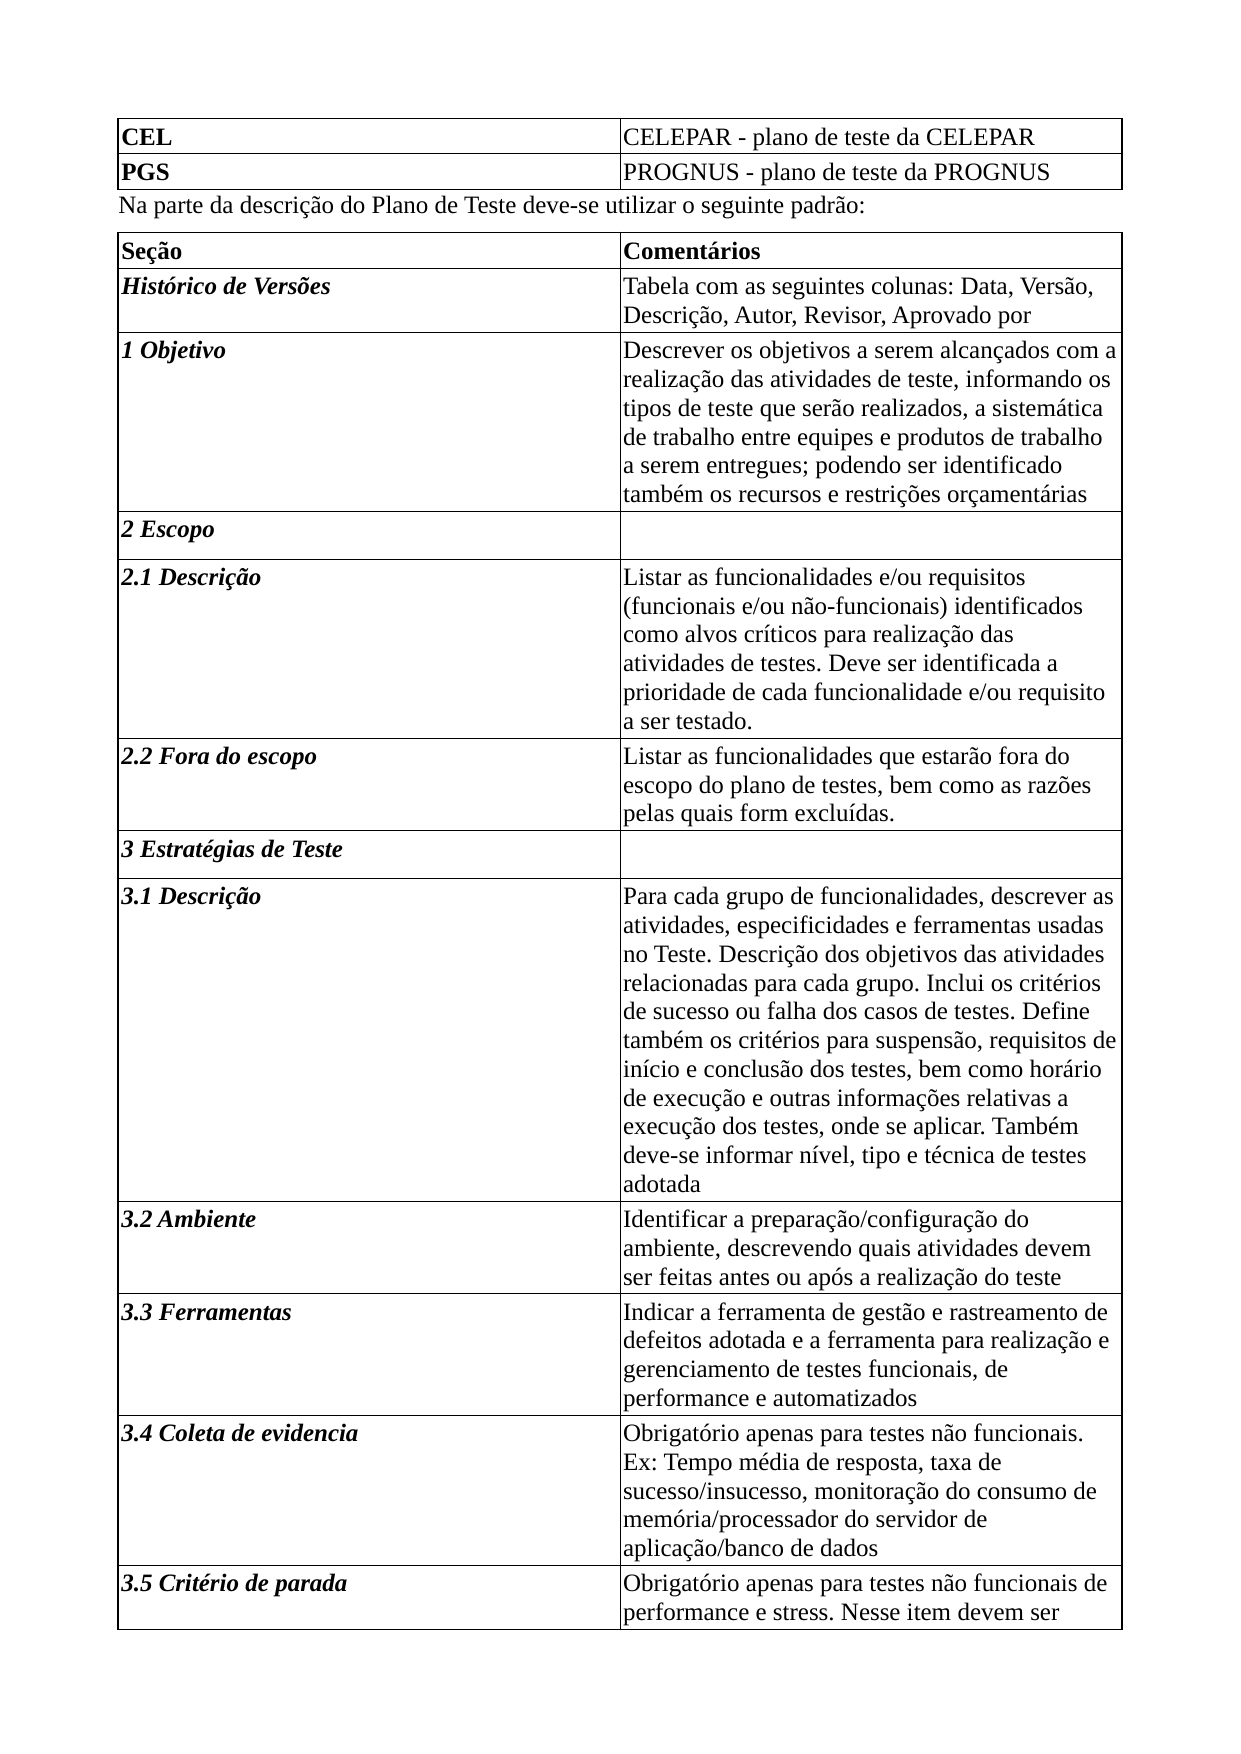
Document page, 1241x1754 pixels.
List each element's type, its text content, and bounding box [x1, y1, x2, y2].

table_cell Identificar a preparação/configuração do ambiente, descrevendo quais atividades devem ser feitas antes ou após a realização do teste [621, 1202, 1121, 1293]
table_cell 3.4 Coleta de evidencia [119, 1416, 620, 1565]
table_header Comentários [621, 233, 1121, 268]
table_cell Listar as funcionalidades e/ou requisitos (funcionais e/ou não-funcionais) identificados como alvos críticos para realização das atividades de testes. Deve ser identificada a prioridade de cada funcionalidade e/ou requisito a ser testado. [621, 560, 1121, 737]
table_cell Tabela com as seguintes colunas: Data, Versão, Descrição, Autor, Revisor, Aprovado por [621, 269, 1121, 332]
table_cell Listar as funcionalidades que estarão fora do escopo do plano de testes, bem como as razões pelas quais form excluídas. [621, 739, 1121, 830]
table_cell 1 Objetivo [119, 333, 620, 511]
table_cell Obrigatório apenas para testes não funcionais. Ex: Tempo média de resposta, taxa de sucesso/insucesso, monitoração do consumo de memória/processador do servidor de aplicação/banco de dados [621, 1416, 1121, 1565]
table_cell PGS [119, 154, 620, 188]
table_cell 3.3 Ferramentas [119, 1294, 620, 1415]
table_cell 3.5 Critério de parada [119, 1566, 620, 1629]
table_cell PROGNUS - plano de teste da PROGNUS [621, 154, 1121, 188]
table_cell Obrigatório apenas para testes não funcionais de performance e stress. Nesse item devem ser [621, 1566, 1121, 1629]
text Na parte da descrição do Plano de Teste deve-se utilizar o seguinte padrão: [118, 190, 1122, 219]
table_cell 2.1 Descrição [119, 560, 620, 737]
table_cell CELEPAR - plano de teste da CELEPAR [621, 119, 1121, 153]
table_cell CEL [119, 119, 620, 153]
table_cell 3 Estratégias de Teste [119, 831, 620, 878]
table_cell [621, 831, 1121, 878]
table_header Seção [119, 233, 620, 268]
table_cell Histórico de Versões [119, 269, 620, 332]
table_cell [621, 512, 1121, 558]
table_cell 2.2 Fora do escopo [119, 739, 620, 830]
table_cell Para cada grupo de funcionalidades, descrever as atividades, especificidades e ferramentas usadas no Teste. Descrição dos objetivos das atividades relacionadas para cada grupo. Inclui os critérios de sucesso ou falha dos casos de testes. Define também os critérios para suspensão, requisitos de início e conclusão dos testes, bem como horário de execução e outras informações relativas a execução dos testes, onde se aplicar. Também deve-se informar nível, tipo e técnica de testes adotada [621, 879, 1121, 1201]
table_cell Descrever os objetivos a serem alcançados com a realização das atividades de teste, informando os tipos de teste que serão realizados, a sistemática de trabalho entre equipes e produtos de trabalho a serem entregues; podendo ser identificado também os recursos e restrições orçamentárias [621, 333, 1121, 511]
table_cell 3.2 Ambiente [119, 1202, 620, 1293]
table_cell Indicar a ferramenta de gestão e rastreamento de defeitos adotada e a ferramenta para realização e gerenciamento de testes funcionais, de performance e automatizados [621, 1294, 1121, 1415]
table_cell 2 Escopo [119, 512, 620, 558]
table_cell 3.1 Descrição [119, 879, 620, 1201]
